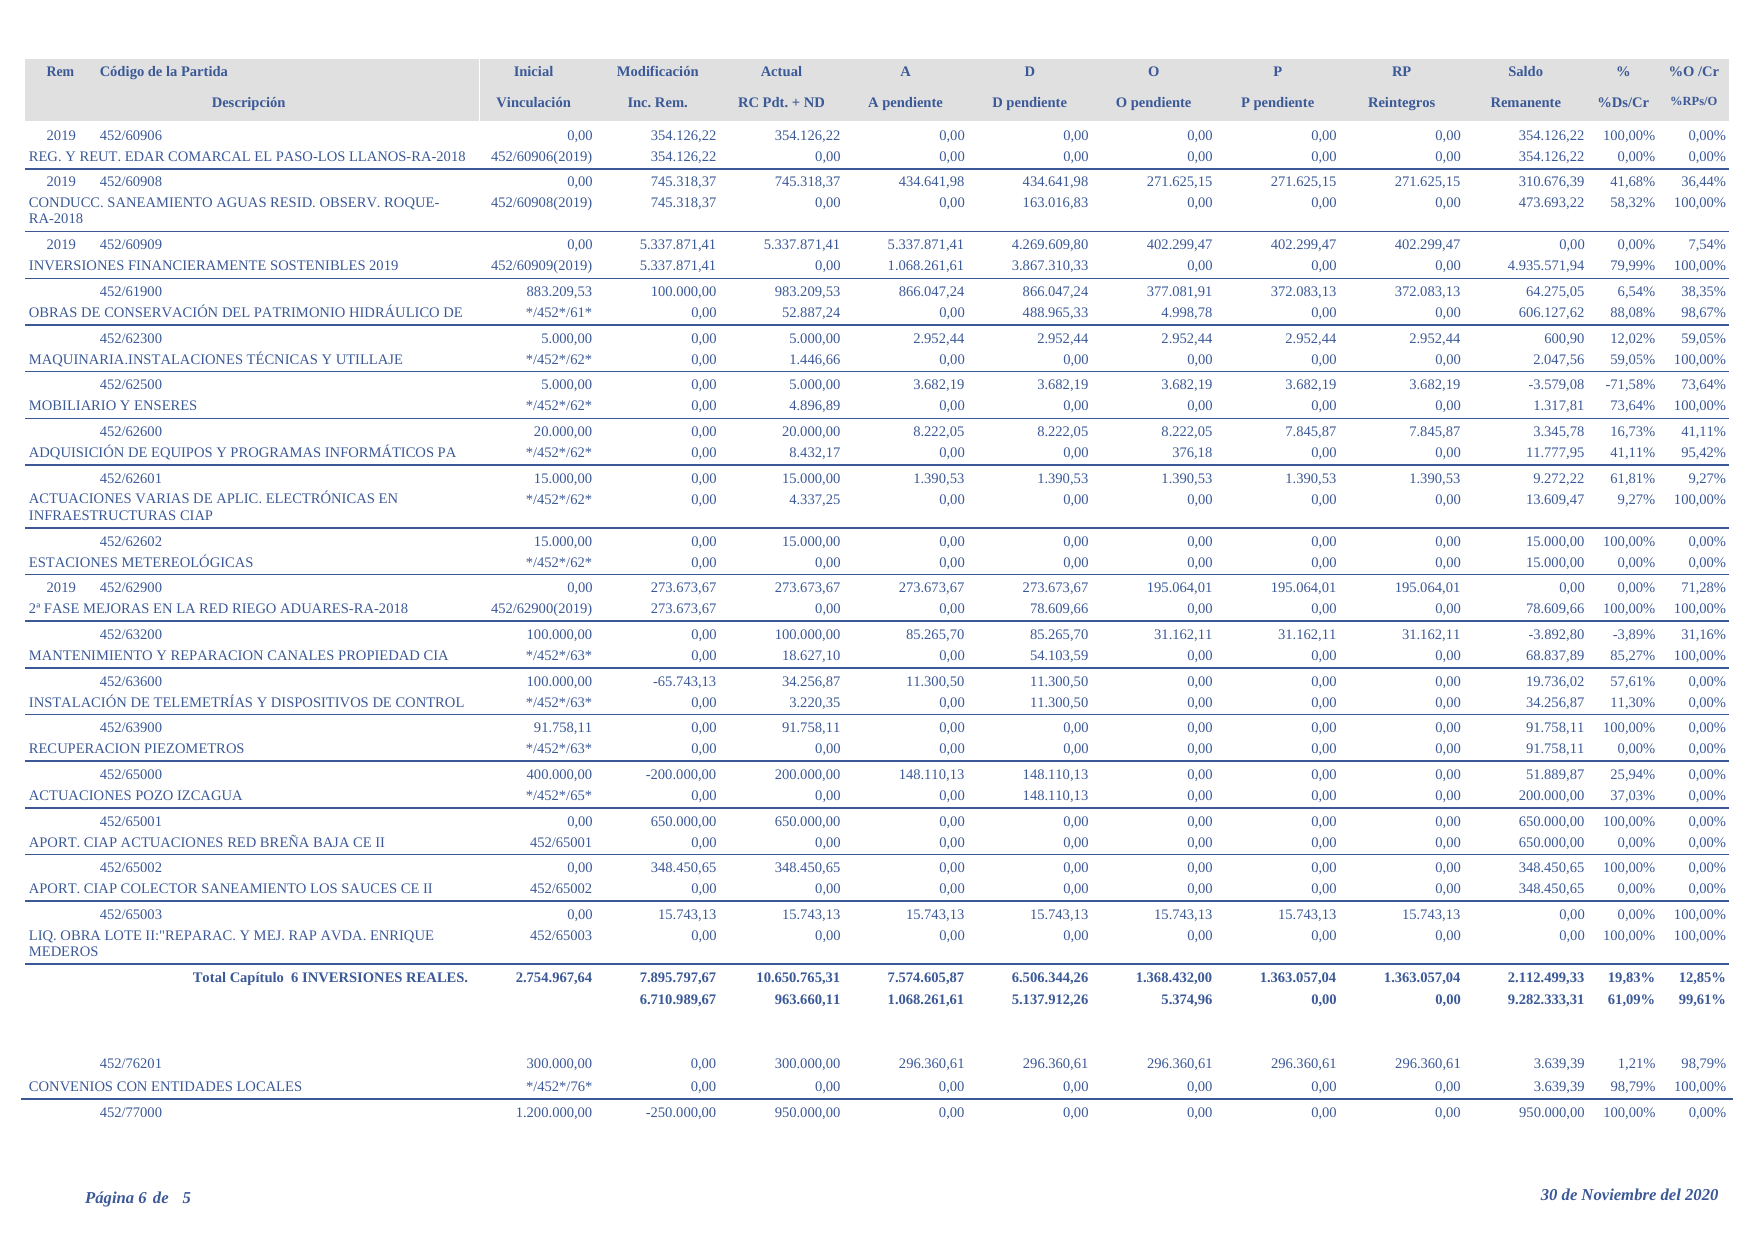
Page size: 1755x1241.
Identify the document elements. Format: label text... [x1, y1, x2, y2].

table_cell 100,00% [1662, 255, 1729, 277]
table_cell 1.390,53 [1226, 466, 1352, 488]
table_cell 0,00 [1226, 255, 1352, 277]
table_cell 0,00 [978, 878, 1102, 900]
table_cell 273.673,67 [604, 598, 727, 620]
table_cell 0,00 [1102, 925, 1226, 963]
table_cell 0,00 [1102, 255, 1226, 277]
table_cell 78.609,66 [1475, 598, 1591, 620]
table_cell 91.758,11 [727, 715, 854, 738]
table_cell 0,00 [1226, 878, 1352, 900]
table_header Rem Código de la Partida Descripción [25, 59, 479, 121]
table_cell 452/65002 [25, 855, 479, 878]
table_cell 0,00 [1102, 762, 1226, 784]
table_cell 0,00 [1352, 488, 1475, 527]
table_cell 98,67% [1662, 302, 1729, 324]
table_cell 15.000,00 [480, 466, 604, 488]
table_cell 15.743,13 [727, 902, 854, 924]
table_cell 2.952,44 [1226, 326, 1352, 348]
table_cell */452*/62* [480, 488, 604, 527]
table_cell 452/63600 [25, 669, 479, 691]
table_cell 273.673,67 [604, 575, 727, 598]
table_cell 148.110,13 [978, 785, 1102, 807]
table_cell RECUPERACION PIEZOMETROS [25, 738, 479, 760]
table_header %O /Cr %RPs/O [1662, 59, 1729, 121]
table_cell 0,00 [604, 831, 727, 854]
table_cell 0,00 [978, 715, 1102, 738]
table_cell 2.952,44 [978, 326, 1102, 348]
table_cell 0,00% [1665, 1100, 1733, 1122]
table_cell 0,00 [854, 831, 978, 854]
table_header 296.360,61 [994, 1047, 1118, 1076]
table_cell 0,00% [1591, 232, 1662, 255]
table_cell 0,00 [1352, 738, 1475, 760]
table_cell 452/65000 [25, 762, 479, 784]
table_cell 0,00 [1352, 121, 1475, 146]
table_cell 0,00 [1102, 645, 1226, 667]
table_cell 963.660,11 [727, 989, 854, 1018]
table_cell 488.965,33 [978, 302, 1102, 324]
table_cell 1.068.261,61 [854, 989, 978, 1018]
table_cell 0,00% [1662, 121, 1729, 146]
table_cell 2.952,44 [1102, 326, 1226, 348]
table_cell 31.162,11 [1102, 622, 1226, 644]
table_cell 0,00 [978, 121, 1102, 146]
table_cell 0,00% [1662, 878, 1729, 900]
table_cell 0,00 [1226, 691, 1352, 714]
table_cell 0,00 [1226, 785, 1352, 807]
table_cell 0,00 [1352, 669, 1475, 691]
table_cell 5.000,00 [727, 372, 854, 395]
table_cell 15.743,13 [1352, 902, 1475, 924]
table_cell 5.337.871,41 [604, 232, 727, 255]
table_cell 0,00 [854, 925, 978, 963]
table_cell 12,85% [1662, 965, 1729, 989]
table_cell 0,00 [978, 348, 1102, 371]
table_cell 0,00% [1662, 785, 1729, 807]
table_cell 0,00 [1352, 762, 1475, 784]
table_cell 0,00 [604, 395, 727, 417]
table_cell 0,00 [1475, 925, 1591, 963]
table_cell 20.000,00 [480, 419, 604, 442]
table_header 1,21% [1594, 1047, 1665, 1076]
table_cell 0,00% [1591, 831, 1662, 854]
table_cell 0,00 [1226, 645, 1352, 667]
table_cell 100,00% [1594, 1100, 1665, 1122]
table_header O O pendiente [1102, 59, 1226, 121]
table_cell 0,00 [978, 146, 1102, 168]
table_cell 0,00 [1102, 551, 1226, 574]
table_cell 354.126,22 [727, 121, 854, 146]
table_cell 0,00 [854, 302, 978, 324]
table_cell 0,00 [727, 878, 854, 900]
table_header 452/76201 [21, 1047, 461, 1076]
table_cell 195.064,01 [1102, 575, 1226, 598]
table_header 300.000,00 [461, 1047, 619, 1076]
table_cell 1.390,53 [854, 466, 978, 488]
table_cell 348.450,65 [727, 855, 854, 878]
table_cell 0,00 [1475, 902, 1591, 924]
table_cell 883.209,53 [480, 279, 604, 302]
table_cell 0,00 [1366, 1100, 1490, 1122]
table_cell 100,00% [1591, 925, 1662, 963]
table_cell 19.736,02 [1475, 669, 1591, 691]
table_cell 9.272,22 [1475, 466, 1591, 488]
table_header D D pendiente [978, 59, 1102, 121]
table_cell 452/60909(2019) [480, 255, 604, 277]
table_cell 0,00 [854, 551, 978, 574]
table_cell 8.432,17 [727, 442, 854, 464]
table_cell 98,79% [1594, 1076, 1665, 1098]
table_cell 3.682,19 [1352, 372, 1475, 395]
table_cell 0,00 [1226, 855, 1352, 878]
table_header Actual RC Pdt. + ND [727, 59, 854, 121]
table_cell 650.000,00 [604, 809, 727, 831]
table_cell 8.222,05 [978, 419, 1102, 442]
table_cell 5.000,00 [480, 326, 604, 348]
table_cell 0,00 [1102, 348, 1226, 371]
table_cell 0,00 [1352, 989, 1475, 1018]
table_cell 354.126,22 [1475, 121, 1591, 146]
table_cell 61,81% [1591, 466, 1662, 488]
table_cell 0,00 [1102, 192, 1226, 231]
table_cell -3,89% [1591, 622, 1662, 644]
table_cell 606.127,62 [1475, 302, 1591, 324]
table_cell LIQ. OBRA LOTE II:"REPARAC. Y MEJ. RAP AVDA. ENRIQUE MEDEROS [25, 925, 479, 963]
table_cell 100,00% [1662, 395, 1729, 417]
table_cell 0,00 [854, 192, 978, 231]
table_cell 0,00 [604, 488, 727, 527]
table_cell INSTALACIÓN DE TELEMETRÍAS Y DISPOSITIVOS DE CONTROL [25, 691, 479, 714]
table_cell 0,00 [1226, 738, 1352, 760]
table_cell 372.083,13 [1352, 279, 1475, 302]
table_cell 745.318,37 [604, 170, 727, 192]
table_cell 200.000,00 [727, 762, 854, 784]
table_cell 11,30% [1591, 691, 1662, 714]
table_cell 0,00 [1352, 715, 1475, 738]
table_cell */452*/63* [480, 645, 604, 667]
table_cell 0,00 [1352, 192, 1475, 231]
table_cell 950.000,00 [1490, 1100, 1594, 1122]
table_cell 0,00 [604, 348, 727, 371]
table_header A A pendiente [854, 59, 978, 121]
table_cell 0,00 [1226, 529, 1352, 551]
table_cell 0,00 [1102, 809, 1226, 831]
table_cell 0,00 [1226, 598, 1352, 620]
table_cell 3.220,35 [727, 691, 854, 714]
table_cell 0,00% [1662, 551, 1729, 574]
table_cell 0,00 [604, 442, 727, 464]
table_cell 0,00% [1662, 831, 1729, 854]
table_cell 5.337.871,41 [727, 232, 854, 255]
table_cell 15.743,13 [1226, 902, 1352, 924]
table_cell 0,00 [1102, 831, 1226, 854]
table_cell 0,00 [604, 372, 727, 395]
table_cell 452/62602 [25, 529, 479, 551]
table_cell 85.265,70 [854, 622, 978, 644]
table_cell */452*/76* [461, 1076, 619, 1098]
table_cell 0,00 [1118, 1100, 1242, 1122]
table_cell 15.000,00 [1475, 529, 1591, 551]
table_cell 100,00% [1591, 121, 1662, 146]
table_cell 85.265,70 [978, 622, 1102, 644]
table_cell 11.300,50 [978, 669, 1102, 691]
table_cell 0,00 [604, 419, 727, 442]
table_header P P pendiente [1226, 59, 1352, 121]
table_cell */452*/63* [480, 691, 604, 714]
table_cell 452/65003 [25, 902, 479, 924]
table_cell 100,00% [1591, 598, 1662, 620]
table_cell 91.758,11 [480, 715, 604, 738]
table_cell 452/60906(2019) [480, 146, 604, 168]
table_cell 91.758,11 [1475, 738, 1591, 760]
table_cell 0,00 [1226, 551, 1352, 574]
table_cell */452*/61* [480, 302, 604, 324]
table_cell 0,00 [1102, 715, 1226, 738]
table_cell 0,00 [854, 348, 978, 371]
table_cell 0,00 [1352, 146, 1475, 168]
table_cell 2.112.499,33 [1475, 965, 1591, 989]
table_cell 100.000,00 [480, 622, 604, 644]
table_cell 100,00% [1665, 1076, 1733, 1098]
table_cell */452*/62* [480, 442, 604, 464]
table_cell -250.000,00 [619, 1100, 745, 1122]
table_cell 1.068.261,61 [854, 255, 978, 277]
table_cell 273.673,67 [727, 575, 854, 598]
table_cell 3.682,19 [1102, 372, 1226, 395]
table_cell 3.682,19 [1226, 372, 1352, 395]
table_cell 0,00 [1226, 395, 1352, 417]
table_cell 0,00 [1226, 669, 1352, 691]
table_cell 0,00 [1352, 348, 1475, 371]
table_cell 163.016,83 [978, 192, 1102, 231]
table_cell 0,00 [1242, 1076, 1366, 1098]
table_cell 0,00 [1102, 738, 1226, 760]
table_cell 11.777,95 [1475, 442, 1591, 464]
table_cell 15.743,13 [854, 902, 978, 924]
table_cell 434.641,98 [854, 170, 978, 192]
table_cell 452/77000 [21, 1100, 461, 1122]
table_cell INVERSIONES FINANCIERAMENTE SOSTENIBLES 2019 [25, 255, 479, 277]
table_cell 0,00 [1226, 192, 1352, 231]
table_cell 0,00 [1102, 146, 1226, 168]
table_cell 200.000,00 [1475, 785, 1591, 807]
table_cell 34.256,87 [1475, 691, 1591, 714]
table_cell REG. Y REUT. EDAR COMARCAL EL PASO-LOS LLANOS-RA-2018 [25, 146, 479, 168]
table_cell 402.299,47 [1102, 232, 1226, 255]
table_cell MOBILIARIO Y ENSERES [25, 395, 479, 417]
table_cell 1.368.432,00 [1102, 965, 1226, 989]
table_cell 16,73% [1591, 419, 1662, 442]
table_cell 5.374,96 [1102, 989, 1226, 1018]
table_cell 0,00 [604, 326, 727, 348]
table_cell 0,00 [1118, 1076, 1242, 1098]
table_cell 650.000,00 [1475, 831, 1591, 854]
table_header % %Ds/Cr [1591, 59, 1662, 121]
table_cell 0,00 [1102, 529, 1226, 551]
table_cell -71,58% [1591, 372, 1662, 395]
table_cell 0,00 [1366, 1076, 1490, 1098]
table_cell 0,00 [870, 1100, 993, 1122]
table_cell 0,00 [1352, 645, 1475, 667]
table_cell 0,00 [480, 855, 604, 878]
table_cell 0,00 [854, 878, 978, 900]
table_cell 0,00 [1352, 551, 1475, 574]
table_cell 71,28% [1662, 575, 1729, 598]
table_cell 79,99% [1591, 255, 1662, 277]
table_cell -65.743,13 [604, 669, 727, 691]
table_cell 0,00 [1226, 348, 1352, 371]
table_cell 2019 452/60906 [25, 121, 479, 146]
table_cell APORT. CIAP COLECTOR SANEAMIENTO LOS SAUCES CE II [25, 878, 479, 900]
table_cell 0,00 [604, 302, 727, 324]
table_cell MAQUINARIA.INSTALACIONES TÉCNICAS Y UTILLAJE [25, 348, 479, 371]
table_cell 0,00 [727, 551, 854, 574]
table_cell 0,00 [978, 551, 1102, 574]
table_cell 271.625,15 [1102, 170, 1226, 192]
table_cell */452*/65* [480, 785, 604, 807]
table_cell 78.609,66 [978, 598, 1102, 620]
table_cell 0,00% [1591, 575, 1662, 598]
table_cell 354.126,22 [1475, 146, 1591, 168]
table_cell 0,00 [1102, 785, 1226, 807]
table_cell 0,00 [854, 785, 978, 807]
table_cell [480, 989, 604, 1018]
table_cell 0,00 [1226, 488, 1352, 527]
table_cell 0,00 [480, 121, 604, 146]
table_cell 650.000,00 [727, 809, 854, 831]
table_cell 0,00 [604, 715, 727, 738]
table_cell 650.000,00 [1475, 809, 1591, 831]
table_cell 0,00 [727, 255, 854, 277]
table_cell 452/62900(2019) [480, 598, 604, 620]
table_cell 452/62500 [25, 372, 479, 395]
table_cell 0,00 [854, 121, 978, 146]
table_cell 0,00 [604, 738, 727, 760]
table_cell 0,00 [480, 232, 604, 255]
table_cell 1.390,53 [978, 466, 1102, 488]
table_cell 0,00 [727, 192, 854, 231]
table_cell 2.952,44 [854, 326, 978, 348]
table_cell 7.895.797,67 [604, 965, 727, 989]
table_cell 4.896,89 [727, 395, 854, 417]
table_cell 0,00 [604, 645, 727, 667]
table_cell ACTUACIONES POZO IZCAGUA [25, 785, 479, 807]
table_cell 0,00 [1352, 442, 1475, 464]
table_cell 0,00 [1226, 925, 1352, 963]
table_cell 1.363.057,04 [1352, 965, 1475, 989]
table_cell 0,00 [854, 529, 978, 551]
table_cell 3.682,19 [978, 372, 1102, 395]
table_cell 0,00 [1475, 232, 1591, 255]
table_cell 0,00 [1352, 831, 1475, 854]
table_cell 0,00 [978, 488, 1102, 527]
table_cell 18.627,10 [727, 645, 854, 667]
table_cell 452/65001 [25, 809, 479, 831]
table_cell 7.845,87 [1226, 419, 1352, 442]
table_cell 0,00 [978, 529, 1102, 551]
table_cell 0,00% [1662, 715, 1729, 738]
table_cell 0,00 [1226, 762, 1352, 784]
table_cell 57,61% [1591, 669, 1662, 691]
table_cell 0,00% [1662, 146, 1729, 168]
table_cell 0,00 [1226, 146, 1352, 168]
table_cell 64.275,05 [1475, 279, 1591, 302]
table_cell 91.758,11 [1475, 715, 1591, 738]
table_cell 41,11% [1591, 442, 1662, 464]
table_cell CONDUCC. SANEAMIENTO AGUAS RESID. OBSERV. ROQUE- RA-2018 [25, 192, 479, 231]
table_cell 273.673,67 [854, 575, 978, 598]
table_header 296.360,61 [870, 1047, 993, 1076]
table_cell 0,00 [480, 575, 604, 598]
table_cell 15.000,00 [1475, 551, 1591, 574]
table_header Saldo Remanente [1475, 59, 1591, 121]
table_cell 41,68% [1591, 170, 1662, 192]
table_cell 4.998,78 [1102, 302, 1226, 324]
table_cell 54.103,59 [978, 645, 1102, 667]
table_cell 0,00 [1102, 395, 1226, 417]
table_cell 2019 452/60909 [25, 232, 479, 255]
table_cell 866.047,24 [978, 279, 1102, 302]
table_cell 5.000,00 [727, 326, 854, 348]
table_cell 0,00 [978, 831, 1102, 854]
table_cell ACTUACIONES VARIAS DE APLIC. ELECTRÓNICAS EN INFRAESTRUCTURAS CIAP [25, 488, 479, 527]
table_cell 0,00 [854, 738, 978, 760]
table_cell 0,00 [619, 1076, 745, 1098]
table_cell 452/62600 [25, 419, 479, 442]
table_cell 5.137.912,26 [978, 989, 1102, 1018]
table_cell 0,00 [1102, 488, 1226, 527]
table_cell 0,00 [1352, 529, 1475, 551]
table_cell 100,00% [1591, 529, 1662, 551]
table_header 296.360,61 [1118, 1047, 1242, 1076]
table_cell 0,00% [1662, 738, 1729, 760]
table_cell 0,00 [854, 691, 978, 714]
table_header 296.360,61 [1366, 1047, 1490, 1076]
table_cell 41,11% [1662, 419, 1729, 442]
table_cell 0,00 [1352, 255, 1475, 277]
table_cell 31,16% [1662, 622, 1729, 644]
table_cell 1.390,53 [1102, 466, 1226, 488]
table_cell 0,00 [854, 146, 978, 168]
table_cell 452/62601 [25, 466, 479, 488]
table_cell 0,00 [1226, 302, 1352, 324]
table_header 0,00 [619, 1047, 745, 1076]
table_cell 0,00 [854, 809, 978, 831]
table_cell 0,00% [1591, 551, 1662, 574]
table_cell 38,35% [1662, 279, 1729, 302]
table_cell 0,00 [1226, 809, 1352, 831]
table_cell 452/62300 [25, 326, 479, 348]
table_cell 15.743,13 [604, 902, 727, 924]
table_cell 0,00 [727, 146, 854, 168]
table_cell 148.110,13 [978, 762, 1102, 784]
table_cell 9,27% [1591, 488, 1662, 527]
table_header 300.000,00 [745, 1047, 869, 1076]
table_cell ADQUISICIÓN DE EQUIPOS Y PROGRAMAS INFORMÁTICOS PA [25, 442, 479, 464]
table_cell 348.450,65 [604, 855, 727, 878]
table_cell 0,00 [1352, 855, 1475, 878]
table_cell 34.256,87 [727, 669, 854, 691]
table_cell 8.222,05 [1102, 419, 1226, 442]
table_cell 99,61% [1662, 989, 1729, 1018]
table_cell 0,00 [604, 551, 727, 574]
table_cell 2.047,56 [1475, 348, 1591, 371]
table_header RP Reintegros [1352, 59, 1475, 121]
table_cell 0,00 [978, 442, 1102, 464]
table_cell 8.222,05 [854, 419, 978, 442]
table_cell 100.000,00 [727, 622, 854, 644]
table_cell 0,00 [1475, 575, 1591, 598]
table_cell 73,64% [1662, 372, 1729, 395]
table_cell 100,00% [1591, 855, 1662, 878]
table_cell */452*/62* [480, 551, 604, 574]
table_cell 31.162,11 [1226, 622, 1352, 644]
table_header 98,79% [1665, 1047, 1733, 1076]
table_cell 0,00 [604, 925, 727, 963]
table_cell 4.269.609,80 [978, 232, 1102, 255]
table_cell 0,00 [727, 738, 854, 760]
table_cell 6.710.989,67 [604, 989, 727, 1018]
table_cell 452/65002 [480, 878, 604, 900]
table_cell 0,00% [1662, 529, 1729, 551]
table_cell -3.892,80 [1475, 622, 1591, 644]
table_cell 372.083,13 [1226, 279, 1352, 302]
table_cell 4.337,25 [727, 488, 854, 527]
table_cell 2ª FASE MEJORAS EN LA RED RIEGO ADUARES-RA-2018 [25, 598, 479, 620]
table_cell 0,00 [978, 925, 1102, 963]
table_cell 100,00% [1662, 902, 1729, 924]
table_cell 51.889,87 [1475, 762, 1591, 784]
table_cell 0,00% [1662, 809, 1729, 831]
table_cell 0,00 [1352, 302, 1475, 324]
table_cell 5.337.871,41 [604, 255, 727, 277]
table_cell 1.446,66 [727, 348, 854, 371]
table_cell 100,00% [1662, 348, 1729, 371]
table_cell 10.650.765,31 [727, 965, 854, 989]
table_cell 100,00% [1591, 715, 1662, 738]
table_header 296.360,61 [1242, 1047, 1366, 1076]
table_cell 348.450,65 [1475, 878, 1591, 900]
table_cell 12,02% [1591, 326, 1662, 348]
table_cell 0,00 [1226, 442, 1352, 464]
table_cell 3.682,19 [854, 372, 978, 395]
table_cell 2019 452/62900 [25, 575, 479, 598]
table_cell 452/61900 [25, 279, 479, 302]
table_cell 0,00 [1352, 878, 1475, 900]
table_cell 348.450,65 [1475, 855, 1591, 878]
table_cell 0,00 [854, 598, 978, 620]
table_cell 354.126,22 [604, 121, 727, 146]
table_cell 1.200.000,00 [461, 1100, 619, 1122]
table_cell 3.345,78 [1475, 419, 1591, 442]
table_cell 11.300,50 [854, 669, 978, 691]
table_cell 452/63900 [25, 715, 479, 738]
table_cell 452/65003 [480, 925, 604, 963]
table_cell 745.318,37 [727, 170, 854, 192]
table_cell 0,00 [604, 622, 727, 644]
table_cell 100,00% [1662, 598, 1729, 620]
table_cell 100,00% [1662, 645, 1729, 667]
table_cell 0,00 [1226, 989, 1352, 1018]
table_cell 0,00% [1662, 855, 1729, 878]
table_cell 195.064,01 [1352, 575, 1475, 598]
table_cell 0,00% [1662, 691, 1729, 714]
table_cell 0,00 [745, 1076, 869, 1098]
table_cell */452*/62* [480, 395, 604, 417]
table_cell 5.337.871,41 [854, 232, 978, 255]
table_cell 402.299,47 [1226, 232, 1352, 255]
table_cell APORT. CIAP ACTUACIONES RED BREÑA BAJA CE II [25, 831, 479, 854]
table_cell 0,00 [1352, 395, 1475, 417]
table_cell 271.625,15 [1226, 170, 1352, 192]
table_cell 0,00 [480, 809, 604, 831]
table_cell CONVENIOS CON ENTIDADES LOCALES [21, 1076, 461, 1098]
table_cell 20.000,00 [727, 419, 854, 442]
table_cell 1.317,81 [1475, 395, 1591, 417]
table_cell 7.574.605,87 [854, 965, 978, 989]
table_header Inicial Vinculación [480, 59, 604, 121]
table_cell 15.000,00 [727, 466, 854, 488]
table_cell 2019 452/60908 [25, 170, 479, 192]
table_cell 400.000,00 [480, 762, 604, 784]
table_cell 15.743,13 [978, 902, 1102, 924]
table_cell 0,00 [854, 488, 978, 527]
table_cell 0,00 [1352, 925, 1475, 963]
table_cell 377.081,91 [1102, 279, 1226, 302]
table_cell 88,08% [1591, 302, 1662, 324]
table_cell 0,00 [1226, 715, 1352, 738]
table_cell 13.609,47 [1475, 488, 1591, 527]
table_cell 2.952,44 [1352, 326, 1475, 348]
table_cell 9,27% [1662, 466, 1729, 488]
table_cell 0,00 [604, 529, 727, 551]
table_cell 0,00% [1591, 738, 1662, 760]
table_cell 61,09% [1591, 989, 1662, 1018]
table_cell 950.000,00 [745, 1100, 869, 1122]
table_cell 0,00 [604, 691, 727, 714]
table_cell 3.867.310,33 [978, 255, 1102, 277]
table_cell -200.000,00 [604, 762, 727, 784]
table_cell 59,05% [1662, 326, 1729, 348]
table_cell 2.754.967,64 [480, 965, 604, 989]
table_cell 37,03% [1591, 785, 1662, 807]
table_cell 0,00 [1102, 121, 1226, 146]
table_cell 0,00 [480, 170, 604, 192]
table_cell 0,00 [994, 1076, 1118, 1098]
table_cell 473.693,22 [1475, 192, 1591, 231]
table_cell 354.126,22 [604, 146, 727, 168]
table_cell 100,00% [1662, 925, 1729, 963]
table_header Modificación Inc. Rem. [604, 59, 727, 121]
table_cell Total Capítulo 6 INVERSIONES REALES. [25, 965, 479, 989]
table_cell 452/65001 [480, 831, 604, 854]
table_cell 402.299,47 [1352, 232, 1475, 255]
table_cell 745.318,37 [604, 192, 727, 231]
table_cell 983.209,53 [727, 279, 854, 302]
table_cell 0,00 [727, 598, 854, 620]
table_cell 58,32% [1591, 192, 1662, 231]
table_cell 0,00 [994, 1100, 1118, 1122]
table_cell 0,00 [480, 902, 604, 924]
table_cell 59,05% [1591, 348, 1662, 371]
table_cell 0,00 [727, 831, 854, 854]
table_cell 0,00 [1102, 691, 1226, 714]
table_cell 6.506.344,26 [978, 965, 1102, 989]
table_cell 0,00% [1591, 878, 1662, 900]
table_cell 100.000,00 [480, 669, 604, 691]
table_cell 0,00 [854, 855, 978, 878]
table_cell 0,00 [1352, 598, 1475, 620]
table_cell 148.110,13 [854, 762, 978, 784]
table_cell MANTENIMIENTO Y REPARACION CANALES PROPIEDAD CIA [25, 645, 479, 667]
table_cell 0,00 [978, 809, 1102, 831]
table_cell 0,00 [727, 925, 854, 963]
table_cell 310.676,39 [1475, 170, 1591, 192]
table_cell ESTACIONES METEREOLÓGICAS [25, 551, 479, 574]
table_cell 68.837,89 [1475, 645, 1591, 667]
table_cell 0,00% [1662, 669, 1729, 691]
table_cell 0,00 [854, 645, 978, 667]
table_cell 6,54% [1591, 279, 1662, 302]
table_cell 19,83% [1591, 965, 1662, 989]
table_cell 0,00% [1591, 902, 1662, 924]
table_cell 452/63200 [25, 622, 479, 644]
table_cell 36,44% [1662, 170, 1729, 192]
table_header 3.639,39 [1490, 1047, 1594, 1076]
table_cell [25, 989, 479, 1018]
table_cell 0,00 [1242, 1100, 1366, 1122]
table_cell 0,00 [1352, 809, 1475, 831]
table_cell 3.639,39 [1490, 1076, 1594, 1098]
table_cell 100,00% [1662, 192, 1729, 231]
table_cell 273.673,67 [978, 575, 1102, 598]
table_cell 7,54% [1662, 232, 1729, 255]
table_cell 271.625,15 [1352, 170, 1475, 192]
table_cell 9.282.333,31 [1475, 989, 1591, 1018]
table_cell 0,00 [1102, 669, 1226, 691]
table_cell 0,00 [1352, 691, 1475, 714]
table_cell 866.047,24 [854, 279, 978, 302]
table_cell 0,00 [854, 395, 978, 417]
table_cell 31.162,11 [1352, 622, 1475, 644]
table_cell 0,00% [1591, 146, 1662, 168]
table_cell 0,00 [1102, 855, 1226, 878]
table_cell 11.300,50 [978, 691, 1102, 714]
table_cell 600,90 [1475, 326, 1591, 348]
table_cell 452/60908(2019) [480, 192, 604, 231]
table_cell */452*/63* [480, 738, 604, 760]
table_cell 1.363.057,04 [1226, 965, 1352, 989]
table_cell 0,00 [978, 855, 1102, 878]
table_cell 0,00 [854, 442, 978, 464]
table_cell 100,00% [1591, 809, 1662, 831]
table_cell 4.935.571,94 [1475, 255, 1591, 277]
table_cell 0,00 [1102, 878, 1226, 900]
table_cell 0,00 [870, 1076, 993, 1098]
table_cell 195.064,01 [1226, 575, 1352, 598]
table_cell 100,00% [1662, 488, 1729, 527]
table_cell OBRAS DE CONSERVACIÓN DEL PATRIMONIO HIDRÁULICO DE [25, 302, 479, 324]
table_cell 376,18 [1102, 442, 1226, 464]
table_cell 7.845,87 [1352, 419, 1475, 442]
table_cell 0,00 [727, 785, 854, 807]
table_cell 15.000,00 [727, 529, 854, 551]
table_cell 5.000,00 [480, 372, 604, 395]
table_cell 0,00 [1102, 598, 1226, 620]
table_cell 100.000,00 [604, 279, 727, 302]
table_cell 0,00 [604, 466, 727, 488]
table_cell 0,00 [854, 715, 978, 738]
table_cell 0,00 [1352, 785, 1475, 807]
table_cell 0,00% [1662, 762, 1729, 784]
table_cell 0,00 [1226, 831, 1352, 854]
table_cell 434.641,98 [978, 170, 1102, 192]
table_cell 95,42% [1662, 442, 1729, 464]
table_cell 85,27% [1591, 645, 1662, 667]
table_cell 52.887,24 [727, 302, 854, 324]
table_cell 15.743,13 [1102, 902, 1226, 924]
table_cell 0,00 [978, 738, 1102, 760]
table_cell 25,94% [1591, 762, 1662, 784]
table_cell 0,00 [604, 878, 727, 900]
table_cell */452*/62* [480, 348, 604, 371]
table_cell 0,00 [604, 785, 727, 807]
table_cell 1.390,53 [1352, 466, 1475, 488]
table_cell 0,00 [1226, 121, 1352, 146]
table_cell -3.579,08 [1475, 372, 1591, 395]
table_cell 0,00 [978, 395, 1102, 417]
table_cell 15.000,00 [480, 529, 604, 551]
table_cell 73,64% [1591, 395, 1662, 417]
